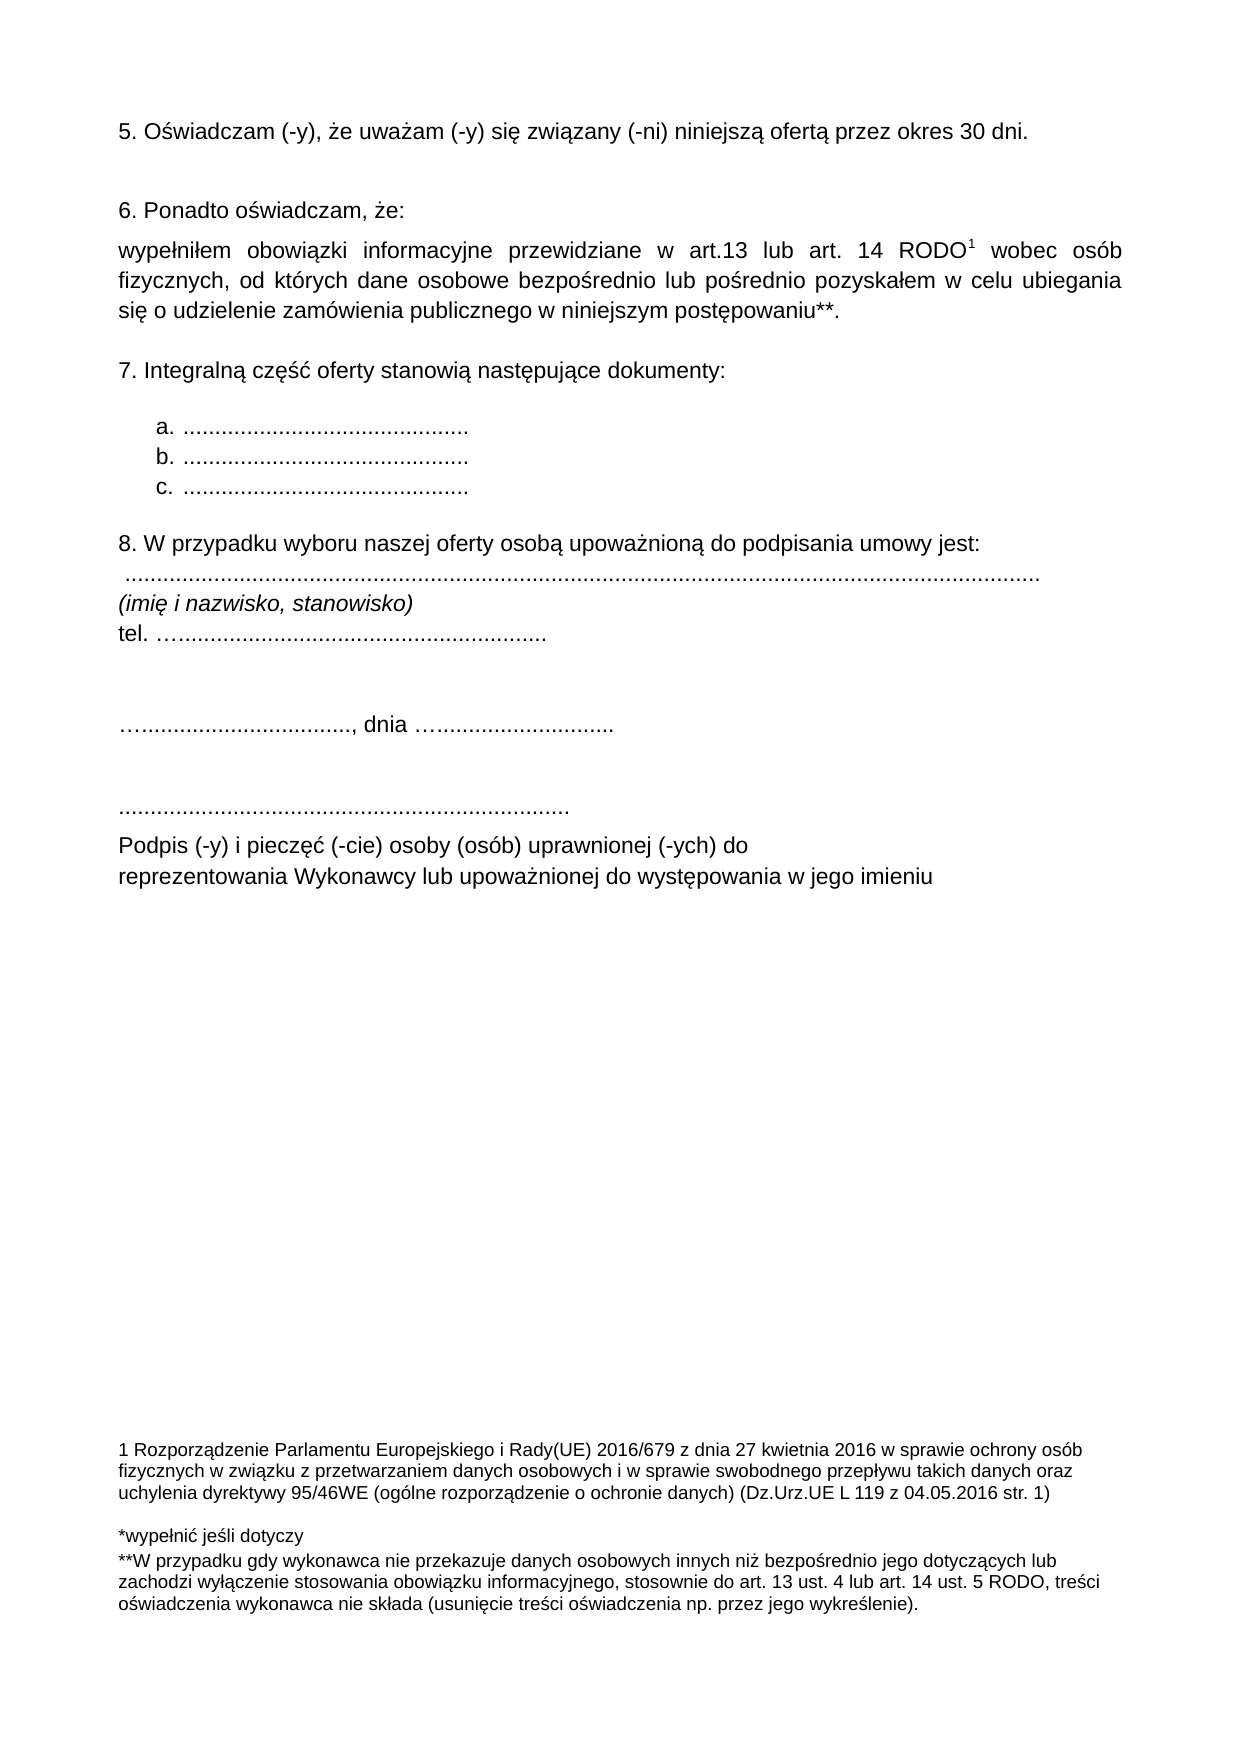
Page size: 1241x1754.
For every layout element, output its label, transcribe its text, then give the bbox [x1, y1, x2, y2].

text reprezentowania Wykonawcy lub upoważnionej do występowania w jego imieniu [118, 863, 1122, 889]
list wypełniłem obowiązki informacyjne przewidziane w art.13 lub art. 14 RODO wobec osób fizycznych, od których dane osobowe bezpośrednio lub pośrednio pozyskałem w celu ubiegania się o udzielenie zamówienia publicznego w niniejszym postępowaniu**. [118, 237, 1122, 323]
text Rozporządzenie Parlamentu Europejskiego i Rady(UE) 2016/679 z dnia 27 kwietnia 2016 w sprawie ochrony osób fizycznych w związku z przetwarzaniem danych osobowych i w sprawie swobodnego przepływu takich danych oraz uchylenia dyrektywy 95/46WE (ogólne rozporządzenie o ochronie danych) (Dz.Urz.UE L 119 z 04.05.2016 str. 1) [118, 1438, 1122, 1503]
list ............................................. [156, 473, 1122, 499]
text 6. Ponadto oświadczam, że: [118, 197, 1122, 223]
list 8. W przypadku wyboru naszej oferty osobą upoważnioną do podpisania umowy jest: [118, 529, 1122, 556]
text ....................................................................... [118, 793, 1122, 819]
list 7. Integralną część oferty stanowią następujące dokumenty: [118, 357, 1122, 384]
text *wypełnić jeśli dotyczy [118, 1525, 1122, 1546]
text ................................................................................................................................................ [124, 560, 1122, 586]
text 5. Oświadczam (-y), że uważam (-y) się związany (-ni) niniejszą ofertą przez okres 30 dni. [118, 118, 1122, 144]
text …................................., dnia …............................ [118, 711, 1122, 737]
list ............................................. [156, 443, 1122, 469]
text (imię i nazwisko, stanowisko) [118, 590, 1122, 616]
list ............................................. [156, 413, 1122, 439]
text tel. ….......................................................... [118, 620, 1122, 677]
text **W przypadku gdy wykonawca nie przekazuje danych osobowych innych niż bezpośrednio jego dotyczących lub zachodzi wyłączenie stosowania obowiązku informacyjnego, stosownie do art. 13 ust. 4 lub art. 14 ust. 5 RODO, treści oświadczenia wykonawca nie składa (usunięcie treści oświadczenia np. przez jego wykreślenie). [118, 1549, 1122, 1614]
text Podpis (-y) i pieczęć (-cie) osoby (osób) uprawnionej (-ych) do [118, 832, 1122, 859]
